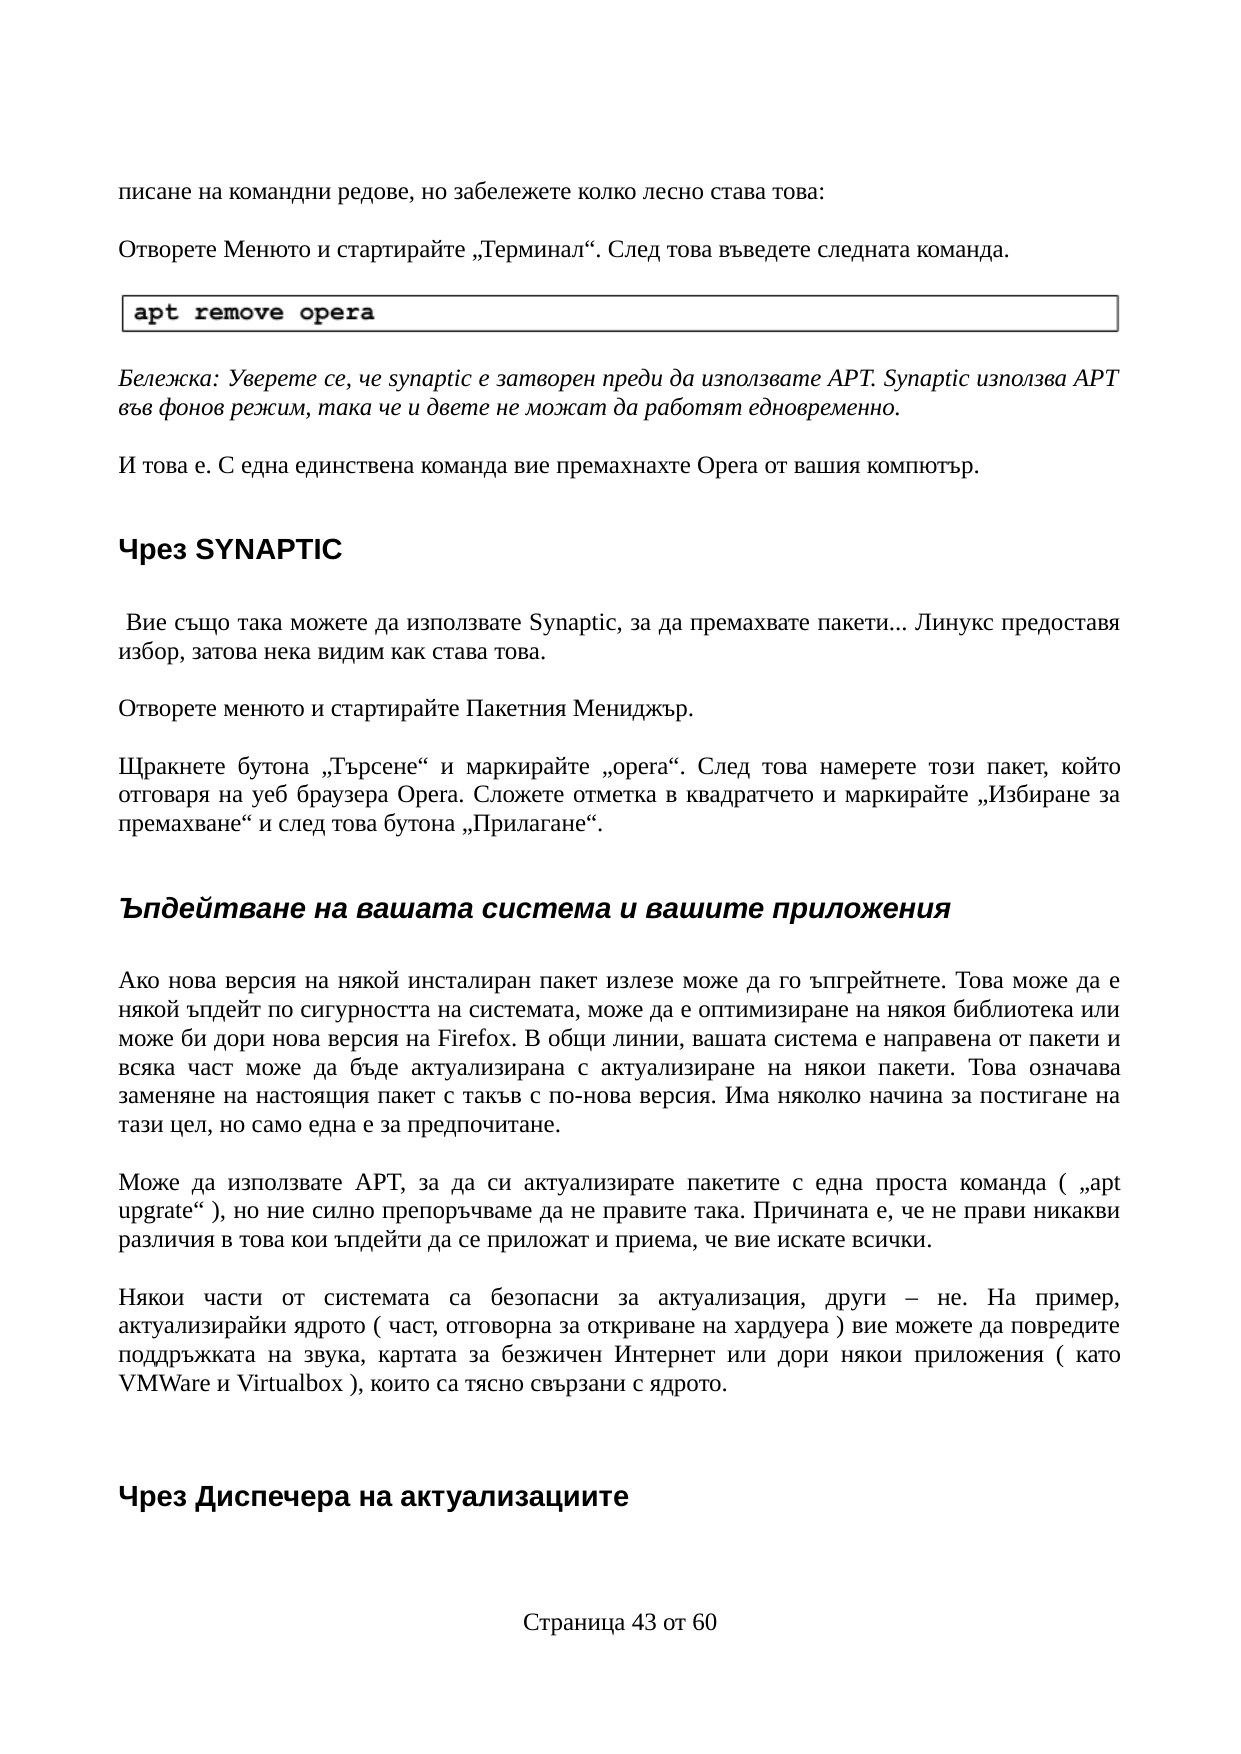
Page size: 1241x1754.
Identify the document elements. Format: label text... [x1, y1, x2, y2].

text Ако нова версия на някой инсталиран пакет излезе може да го ъпгрейтнете. Това може да е някой ъпдейт по сигурността на системата, може да е оптимизиране на някоя библиотека или може би дори нова версия на Firefox. В общи линии, вашата система е направена от пакети и всяка част може да бъде актуализирана с актуализиране на някои пакети. Това означава заменяне на настоящия пакет с такъв с по-нова версия. Има няколко начина за постигане на тази цел, но само една е за предпочитане. [118, 966, 1122, 1138]
text Може да използвате APT, за да си актуализирате пакетите с една проста команда ( „apt upgrate“ ), но ние силно препоръчваме да не правите така. Причината е, че не прави никакви различия в това кои ъпдейти да се приложат и приема, че вие искате всички. [118, 1167, 1122, 1253]
text Някои части от системата са безопасни за актуализация, други – не. На пример, актуализирайки ядрото ( част, отговорна за откриване на хардуера ) вие можете да повредите поддръжката на звука, картата за безжичен Интернет или дори някои приложения ( като VMWare и Virtualbox ), които са тясно свързани с ядрото. [118, 1282, 1122, 1397]
text Вие също така можете да използвате Synaptic, за да премахвате пакети... Линукс предоставя избор, затова нека видим как става това. [118, 607, 1122, 664]
text Отворете Менюто и стартирайте „Терминал“. След това въведете следната команда. [118, 234, 1122, 263]
text Щракнете бутона „Търсене“ и маркирайте „opera“. След това намерете този пакет, който отговаря на уеб браузера Opera. Сложете отметка в квадратчето и маркирайте „Избиране за премахване“ и след това бутона „Прилагане“. [118, 751, 1122, 837]
text Бележка: Уверете се, че synaptic е затворен преди да използвате APT. Synaptic използва APT във фонов режим, така че и двете не можат да работят едновременно. [118, 363, 1122, 421]
subtitle Ъпдейтване на вашата система и вашите приложения [118, 891, 1122, 924]
picture [118, 291, 1122, 335]
text И това е. С една единствена команда вие премахнахте Opera от вашия компютър. [118, 450, 1122, 478]
text писане на командни редове, но забележете колко лесно става това: [118, 176, 1122, 205]
subtitle Чрез SYNAPTIC [118, 532, 1122, 566]
text Отворете менюто и стартирайте Пакетния Мениджър. [118, 693, 1122, 722]
subtitle Чрез Диспечера на актуализациите [118, 1479, 1122, 1513]
